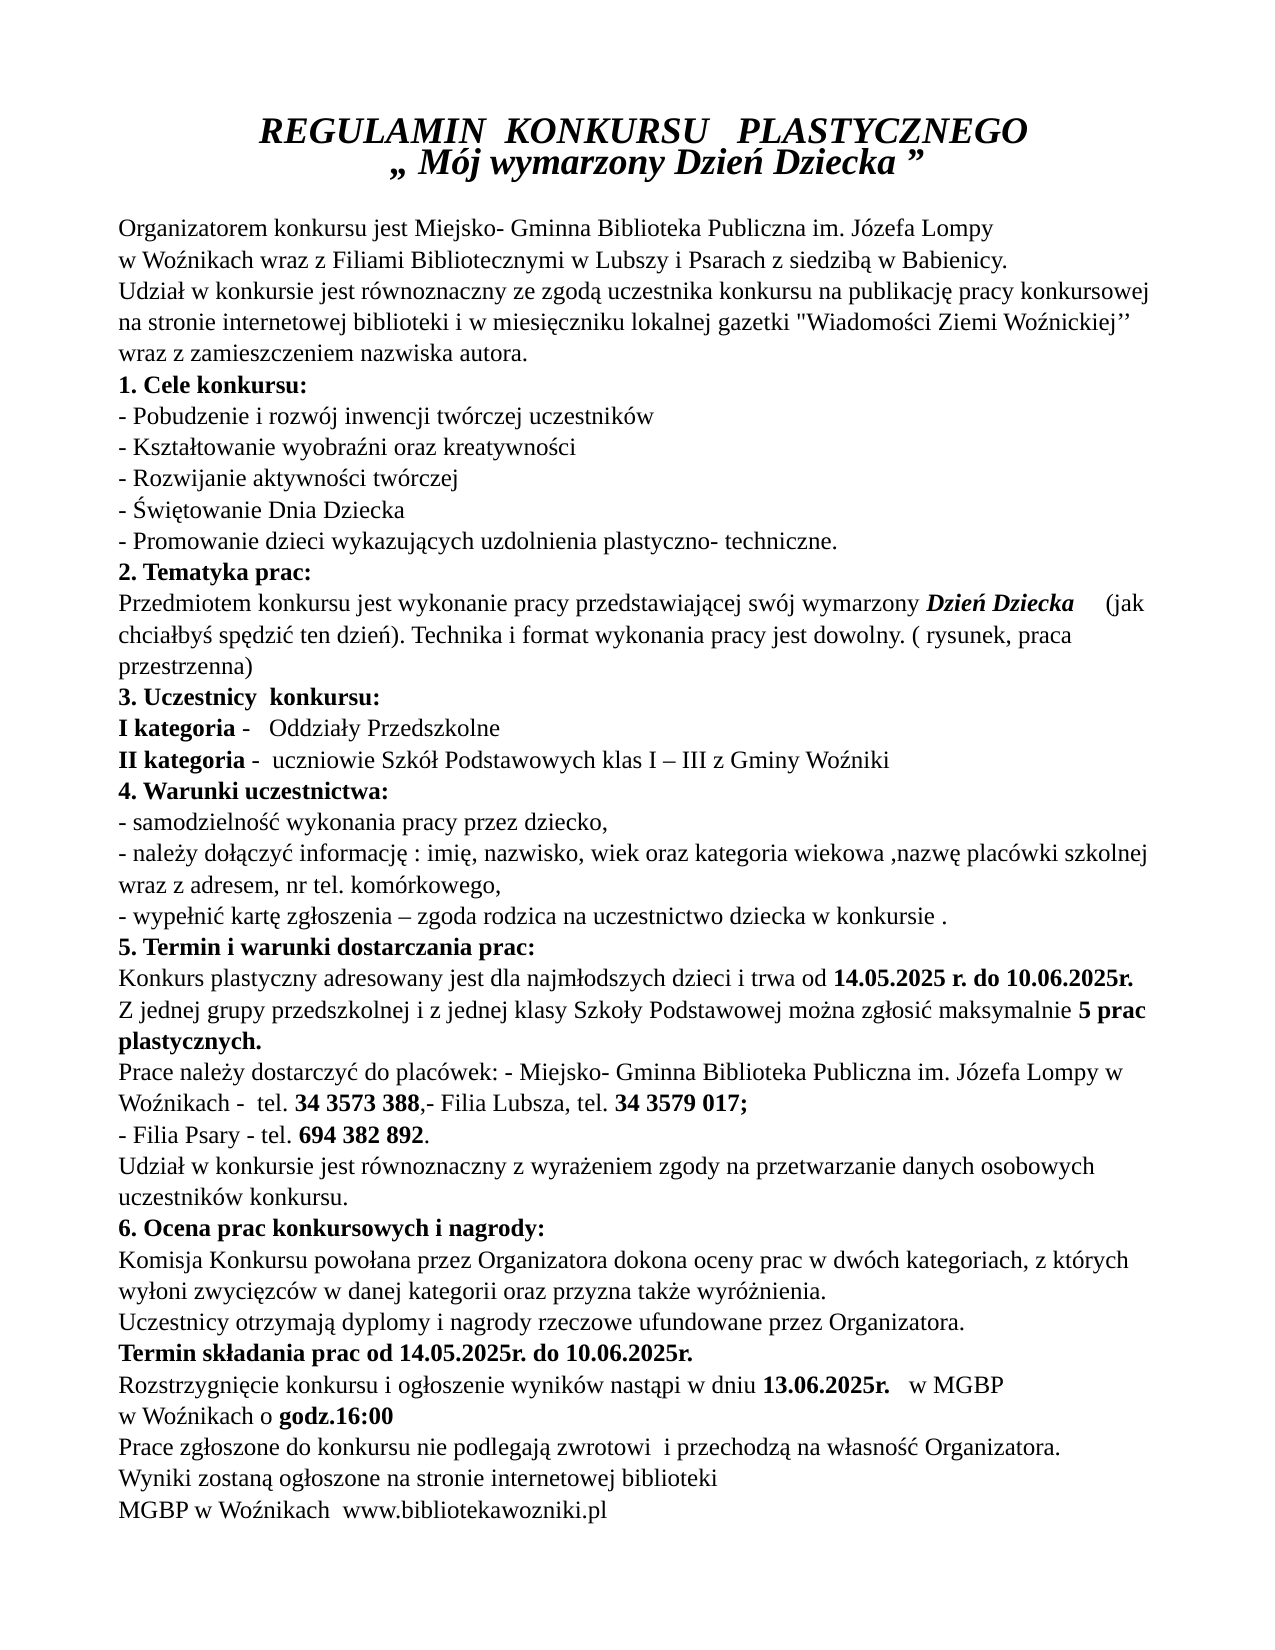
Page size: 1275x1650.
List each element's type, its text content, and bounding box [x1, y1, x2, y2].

text Udział w konkursie jest równoznaczny z wyrażeniem zgody na przetwarzanie danych osobowych uczestników konkursu. 6. Ocena prac konkursowych i nagrody: Komisja Konkursu powołana przez Organizatora dokona oceny prac w dwóch kategoriach, z których wyłoni zwycięzców w danej kategorii oraz przyzna także wyróżnienia. Uczestnicy otrzymają dyplomy i nagrody rzeczowe ufundowane przez Organizatora. [118, 1149, 1157, 1337]
text Termin składania prac od 14.05.2025r. do 10.06.2025r. [118, 1337, 1157, 1368]
text „ Mój wymarzony Dzień Dziecka ” [118, 149, 1157, 181]
text REGULAMIN KONKURSU PLASTYCZNEGO [118, 118, 1157, 149]
text w Woźnikach o godz.16:00 [118, 1399, 1157, 1431]
text Organizatorem konkursu jest Miejsko- Gminna Biblioteka Publiczna im. Józefa Lompy w Woźnikach wraz z Filiami Bibliotecznymi w Lubszy i Psarach z siedzibą w Babienicy. [118, 212, 1157, 274]
text Prace zgłoszone do konkursu nie podlegają zwrotowi i przechodzą na własność Organizatora. Wyniki zostaną ogłoszone na stronie internetowej biblioteki MGBP w Woźnikach www.bibliotekawozniki.pl [118, 1431, 1157, 1524]
text 4. Warunki uczestnictwa: - samodzielność wykonania pracy przez dziecko, - należy dołączyć informację : imię, nazwisko, wiek oraz kategoria wiekowa ,nazwę placówki szkolnej wraz z adresem, nr tel. komórkowego, - wypełnić kartę zgłoszenia – zgoda rodzica na uczestnictwo dziecka w konkursie . [118, 774, 1157, 931]
text 1. Cele konkursu: - Pobudzenie i rozwój inwencji twórczej uczestników - Kształtowanie wyobraźni oraz kreatywności - Rozwijanie aktywności twórczej - Świętowanie Dnia Dziecka - Promowanie dzieci wykazujących uzdolnienia plastyczno- techniczne. [118, 368, 1157, 556]
text 2. Tematyka prac: Przedmiotem konkursu jest wykonanie pracy przedstawiającej swój wymarzony Dzień Dziecka (jak chciałbyś spędzić ten dzień). Technika i format wykonania pracy jest dowolny. ( rysunek, praca przestrzenna) [118, 556, 1157, 681]
text 3. Uczestnicy konkursu: I kategoria - Oddziały Przedszkolne II kategoria - uczniowie Szkół Podstawowych klas I – III z Gminy Woźniki [118, 681, 1157, 774]
text 5. Termin i warunki dostarczania prac: Konkurs plastyczny adresowany jest dla najmłodszych dzieci i trwa od 14.05.2025 r. do 10.06.2025r. Z jednej grupy przedszkolnej i z jednej klasy Szkoły Podstawowej można zgłosić maksymalnie 5 prac plastycznych. Prace należy dostarczyć do placówek: - Miejsko- Gminna Biblioteka Publiczna im. Józefa Lompy w Woźnikach - tel. 34 3573 388,- Filia Lubsza, tel. 34 3579 017; - Filia Psary - tel. 694 382 892. [118, 931, 1157, 1149]
text Udział w konkursie jest równoznaczny ze zgodą uczestnika konkursu na publikację pracy konkursowej na stronie internetowej biblioteki i w miesięczniku lokalnej gazetki "Wiadomości Ziemi Woźnickiej’’ wraz z zamieszczeniem nazwiska autora. [118, 274, 1157, 368]
text Rozstrzygnięcie konkursu i ogłoszenie wyników nastąpi w dniu 13.06.2025r. w MGBP [118, 1368, 1157, 1399]
